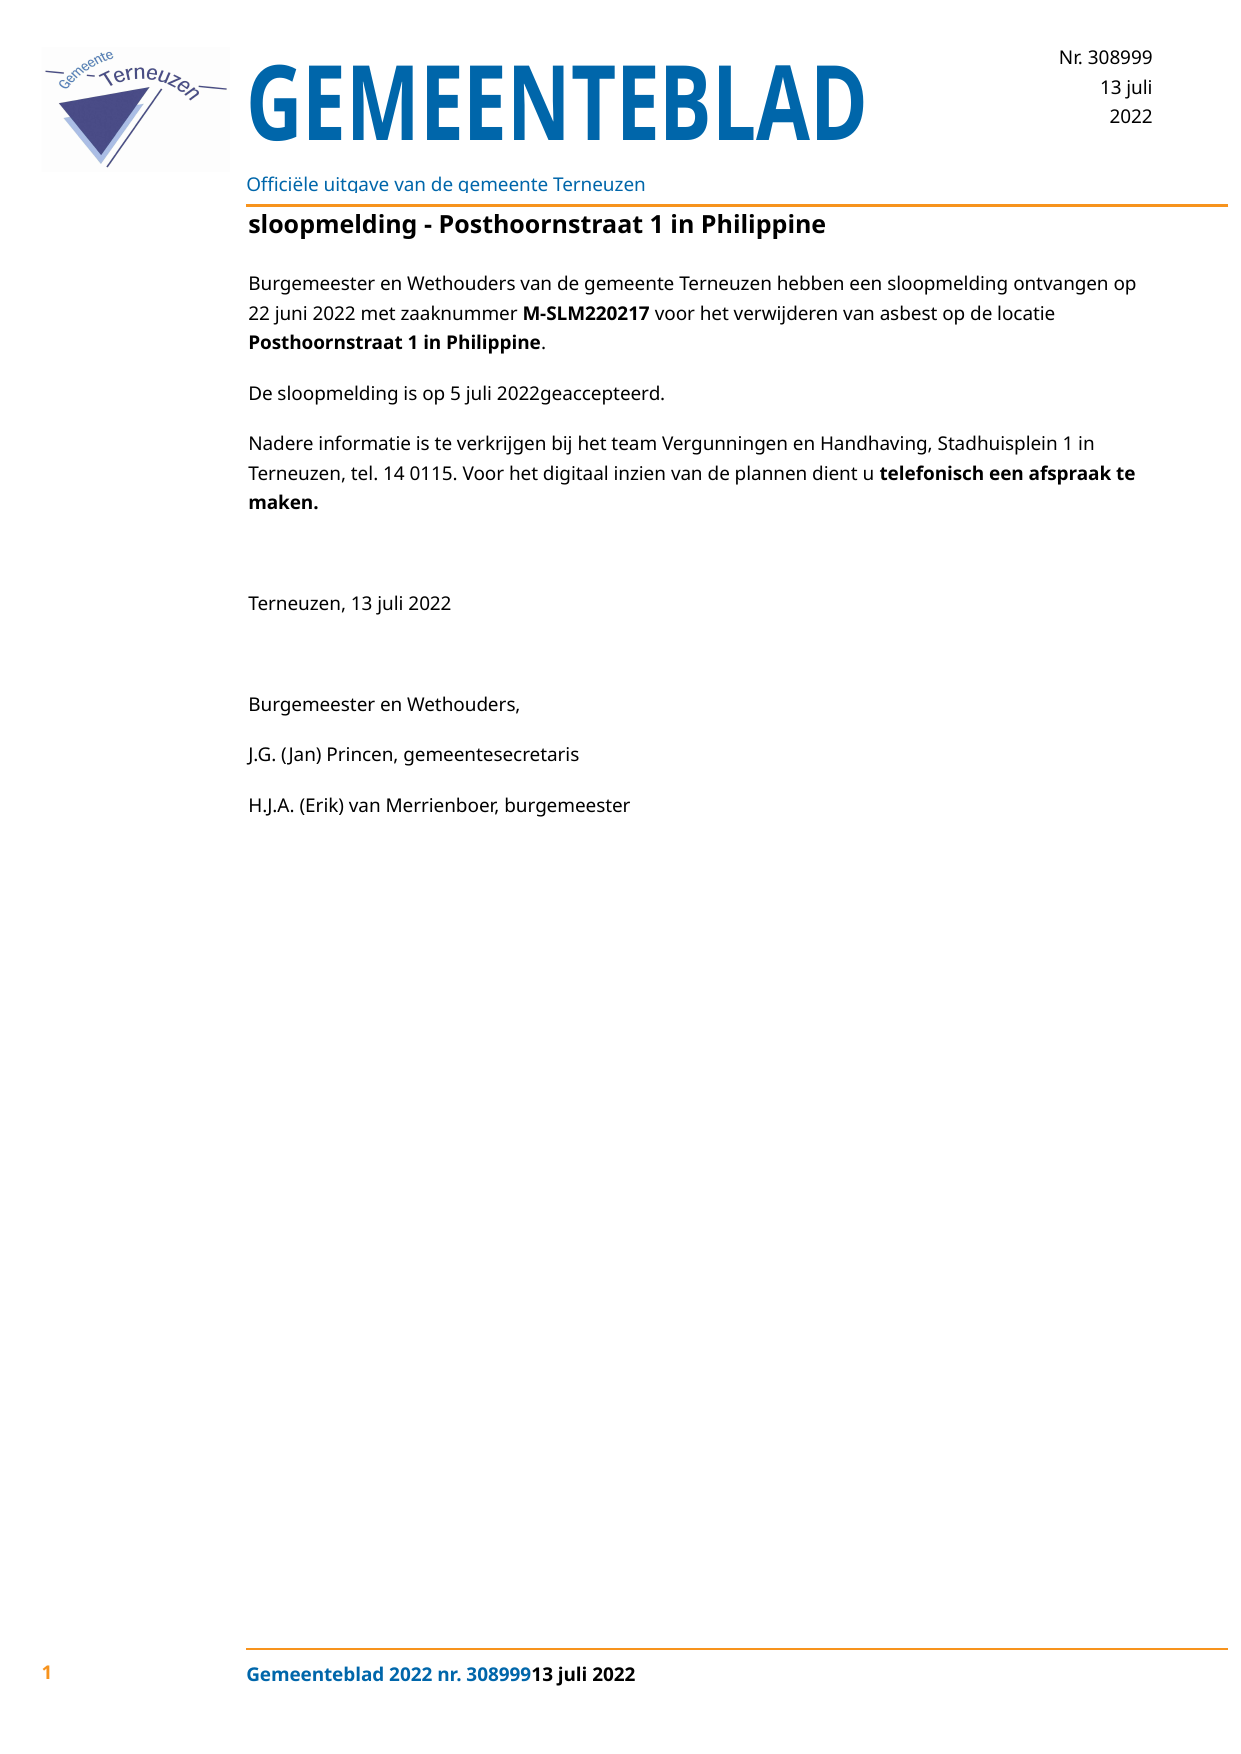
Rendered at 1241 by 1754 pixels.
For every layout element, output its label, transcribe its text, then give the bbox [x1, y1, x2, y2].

picture [41, 47, 231, 172]
text Burgemeester en Wethouders van de gemeente Terneuzen hebben een sloopmelding ontvangen op 22 juni 2022 met zaaknummer M-SLM220217 voor het verwijderen van asbest op de locatie Posthoornstraat 1 in Philippine. [248, 270, 1152, 355]
text Burgemeester en Wethouders, [248, 691, 1152, 717]
text sloopmelding - Posthoornstraat 1 in Philippine [248, 207, 1152, 241]
text Nadere informatie is te verkrijgen bij het team Vergunningen en Handhaving, Stadhuisplein 1 in Terneuzen, tel. 14 0115. Voor het digitaal inzien van de plannen dient u telefonisch een afspraak te maken. [248, 430, 1152, 515]
text H.J.A. (Erik) van Merrienboer, burgemeester [248, 792, 1152, 818]
text J.G. (Jan) Princen, gemeentesecretaris [248, 742, 1152, 767]
text Terneuzen, 13 juli 2022 [248, 590, 1152, 616]
text De sloopmelding is op 5 juli 2022geaccepteerd. [248, 380, 1152, 406]
